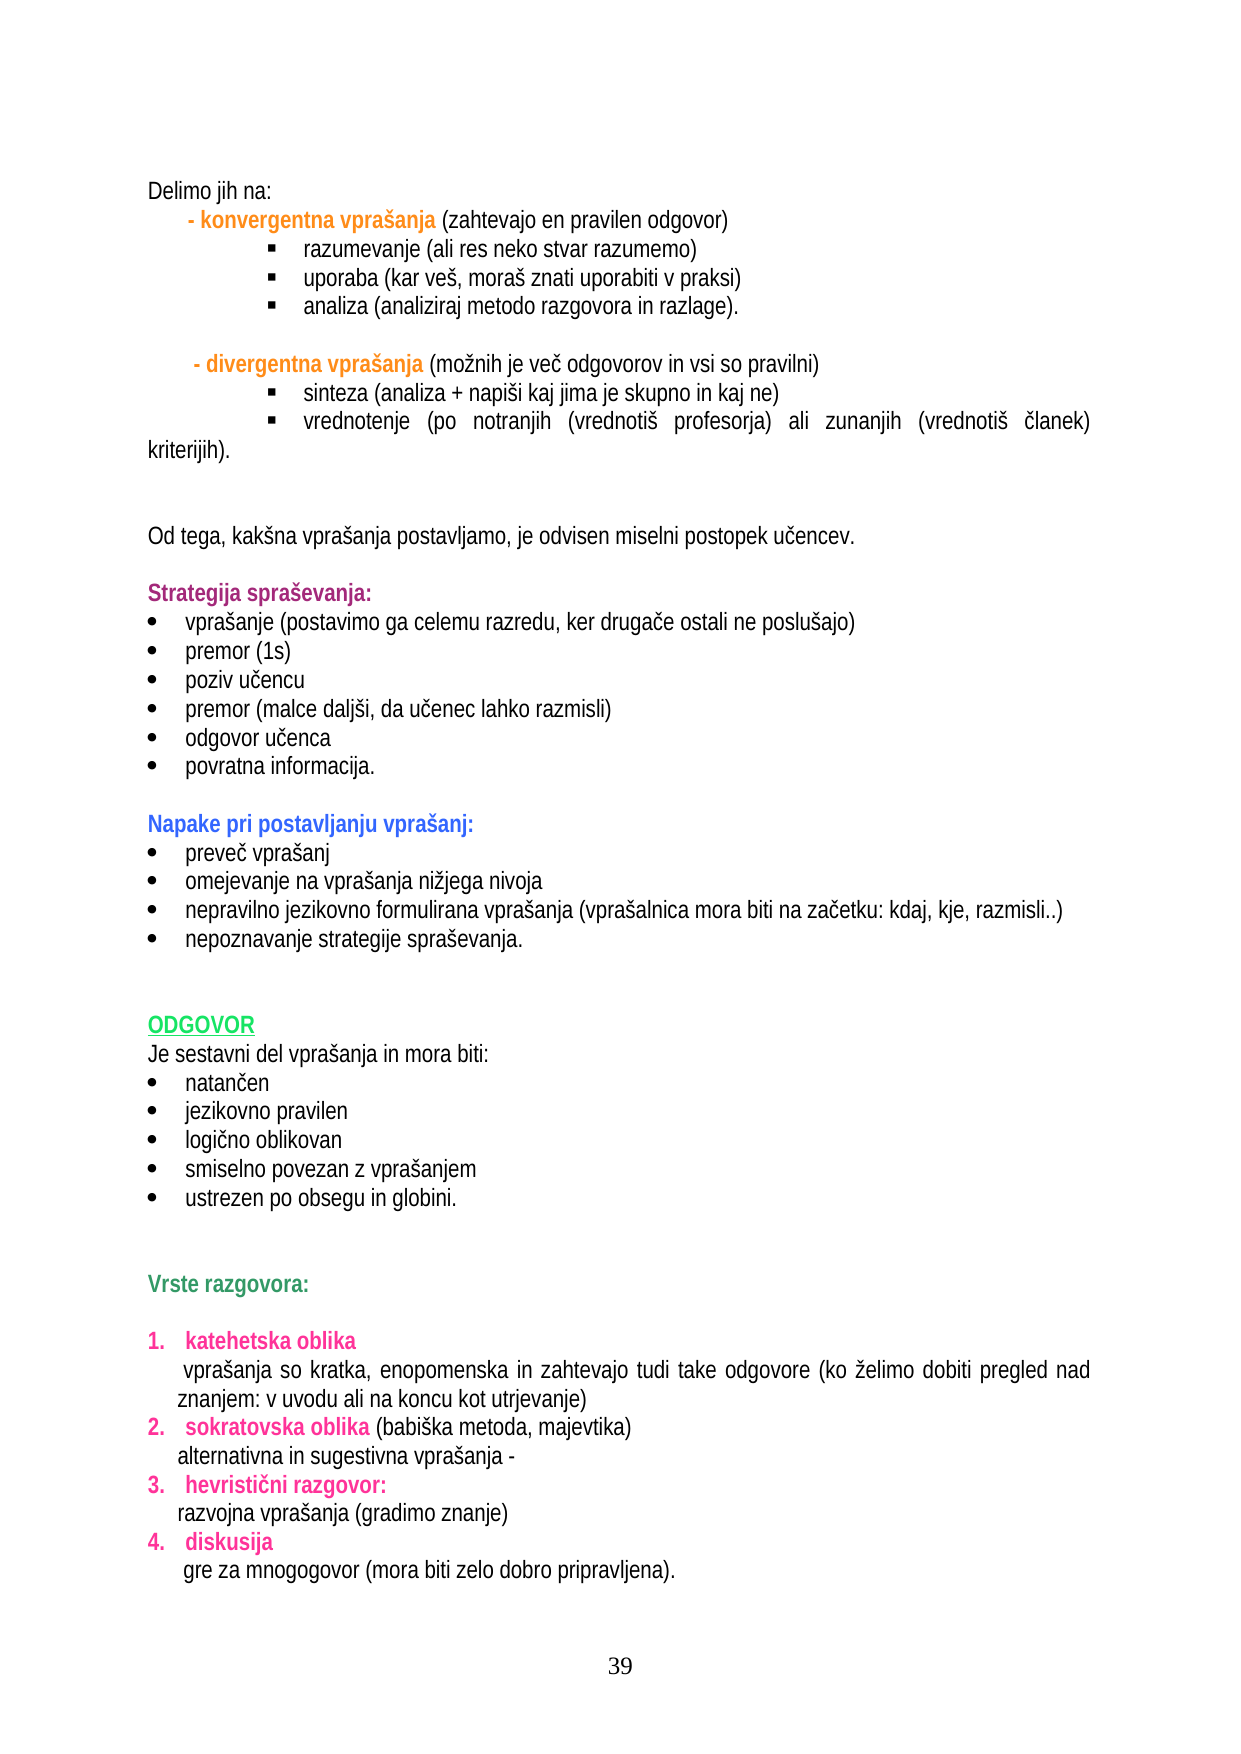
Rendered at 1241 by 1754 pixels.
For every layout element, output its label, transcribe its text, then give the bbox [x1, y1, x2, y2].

text - divergentna vprašanja (možnih je več odgovorov in vsi so pravilni) [148, 349, 1092, 377]
list natančen [148, 1067, 1092, 1096]
text ODGOVOR [148, 1010, 1092, 1039]
text razvojna vprašanja (gradimo znanje) [177, 1498, 1092, 1527]
list jezikovno pravilen [148, 1096, 1092, 1125]
list povratna informacija. [148, 751, 1092, 780]
list nepravilno jezikovno formulirana vprašanja (vprašalnica mora biti na začetku: kdaj, kje, razmisli..) [148, 895, 1092, 924]
list poziv učencu [148, 665, 1092, 694]
text Strategija spraševanja: [148, 578, 1092, 607]
list vrednotenje (po notranjih (vrednotiš profesorja) ali zunanjih (vrednotiš članek) kriterijih). [148, 406, 1092, 464]
list omejevanje na vprašanja nižjega nivoja [148, 866, 1092, 895]
list diskusija [148, 1527, 1092, 1556]
list vprašanje (postavimo ga celemu razredu, ker drugače ostali ne poslušajo) [148, 607, 1092, 636]
list logično oblikovan [148, 1125, 1092, 1154]
text vprašanja so kratka, enopomenska in zahtevajo tudi take odgovore (ko želimo dobiti pregled nad znanjem: v uvodu ali na koncu kot utrjevanje) [177, 1355, 1092, 1412]
list sinteza (analiza + napiši kaj jima je skupno in kaj ne) [148, 377, 1092, 406]
list premor (malce daljši, da učenec lahko razmisli) [148, 694, 1092, 722]
list analiza (analiziraj metodo razgovora in razlage). [148, 291, 1092, 320]
list nepoznavanje strategije spraševanja. [148, 924, 1092, 953]
text Vrste razgovora: [148, 1269, 1092, 1298]
list katehetska oblika [148, 1326, 1092, 1355]
text gre za mnogogovor (mora biti zelo dobro pripravljena). [183, 1556, 1092, 1584]
list sokratovska oblika (babiška metoda, majevtika) [148, 1412, 1092, 1441]
list uporaba (kar veš, moraš znati uporabiti v praksi) [148, 262, 1092, 291]
text Napake pri postavljanju vprašanj: [148, 809, 1092, 837]
list hevristični razgovor: [148, 1469, 1092, 1498]
list ustrezen po obsegu in globini. [148, 1183, 1092, 1212]
list premor (1s) [148, 636, 1092, 665]
text Od tega, kakšna vprašanja postavljamo, je odvisen miselni postopek učencev. [148, 521, 1092, 550]
text Delimo jih na: [148, 176, 1092, 205]
list odgovor učenca [148, 722, 1092, 751]
list smiselno povezan z vprašanjem [148, 1154, 1092, 1183]
text - konvergentna vprašanja (zahtevajo en pravilen odgovor) [148, 205, 1092, 234]
list razumevanje (ali res neko stvar razumemo) [148, 234, 1092, 262]
list preveč vprašanj [148, 837, 1092, 866]
text Je sestavni del vprašanja in mora biti: [148, 1039, 1092, 1067]
text alternativna in sugestivna vprašanja - [177, 1441, 1092, 1469]
